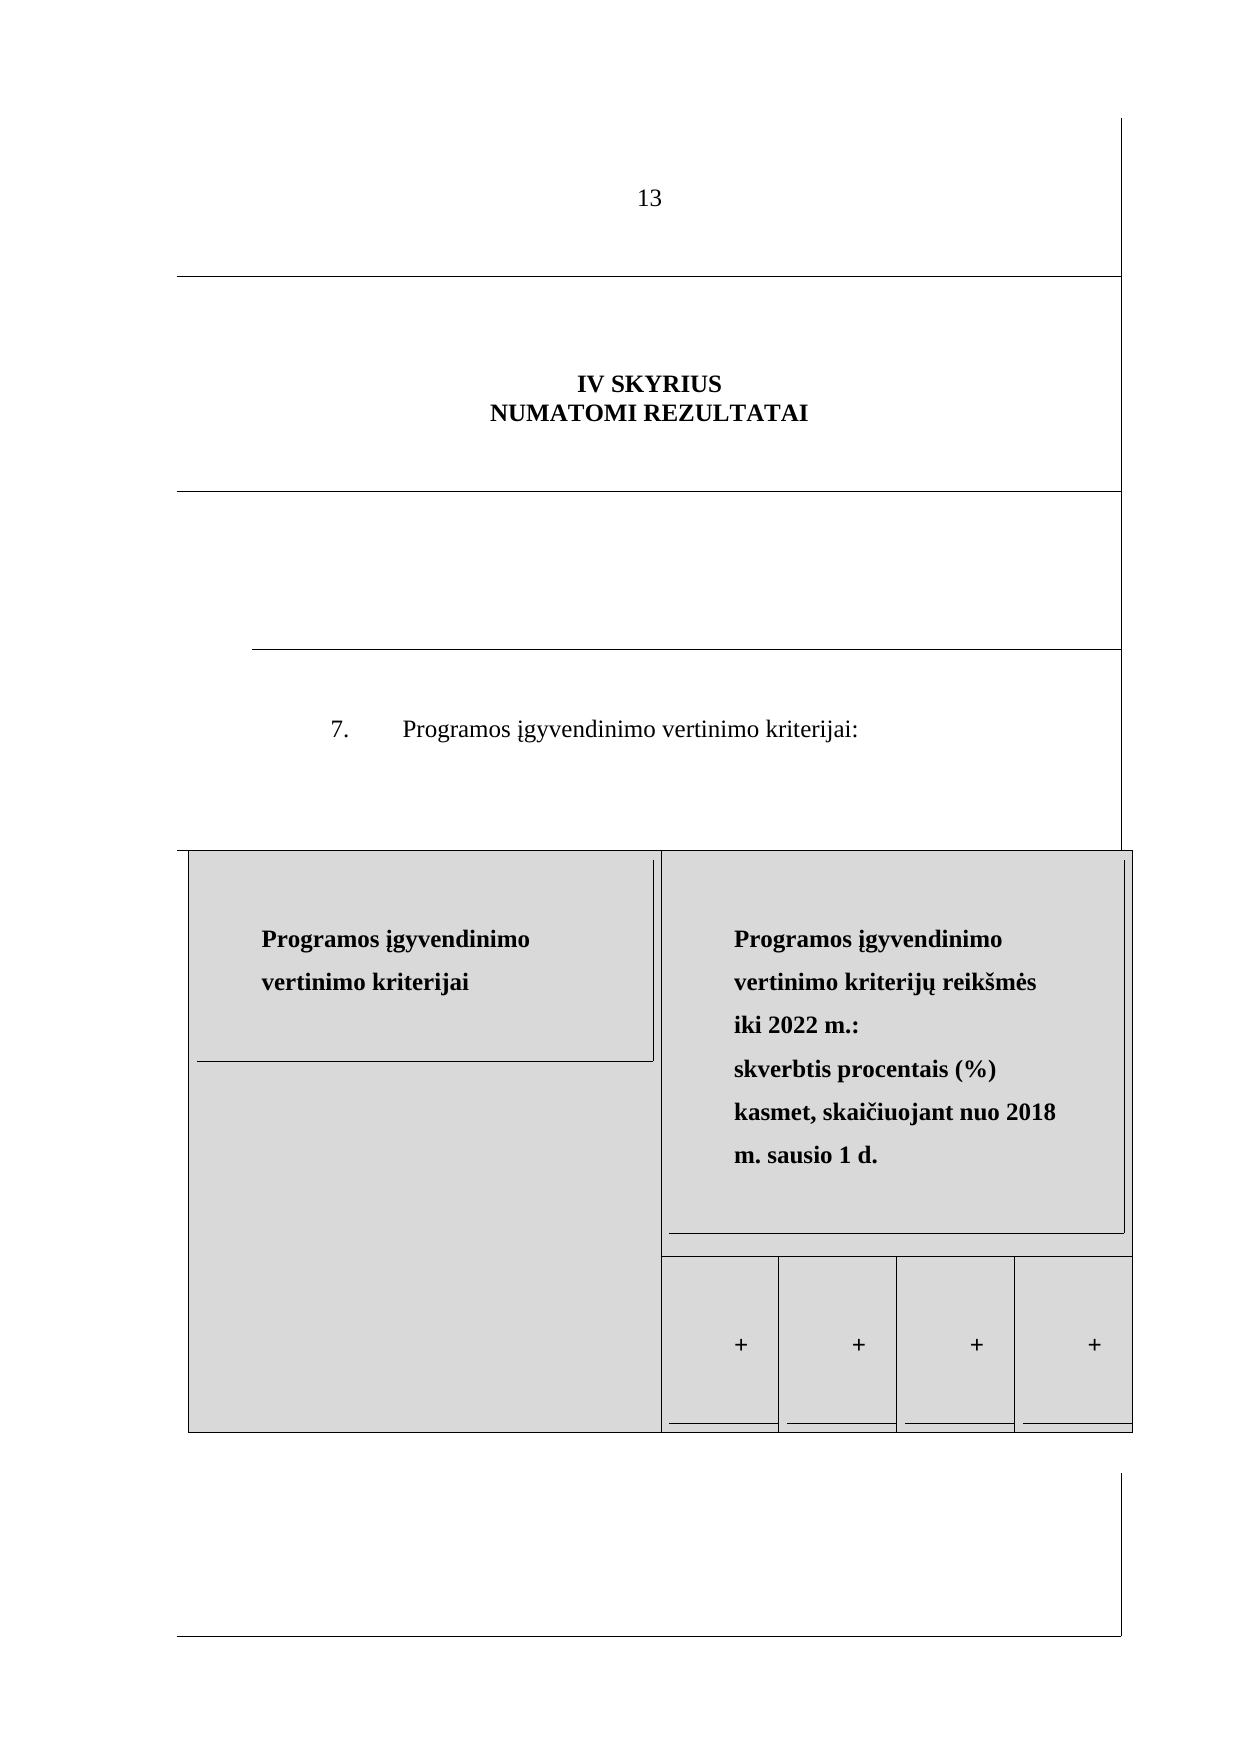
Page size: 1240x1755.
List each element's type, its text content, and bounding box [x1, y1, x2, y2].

text Numatomi REZULTATAI [177, 398, 1121, 491]
table_header Programos įgyvendinimo vertinimo kriterijų reikšmės iki 2022 m.: skverbtis procentais (%) kasmet, skaičiuojant nuo 2018 m. sausio 1 d. [662, 851, 1132, 1256]
text 7. Programos įgyvendinimo vertinimo kriterijai: [177, 649, 1121, 743]
table_cell + [779, 1257, 896, 1432]
table_cell + [897, 1257, 1014, 1432]
text IV SKYRIUS [177, 369, 1121, 398]
table_cell + [662, 1257, 778, 1432]
table_cell + [1015, 1257, 1132, 1432]
table_header Programos įgyvendinimo vertinimo kriterijai [189, 851, 661, 1432]
